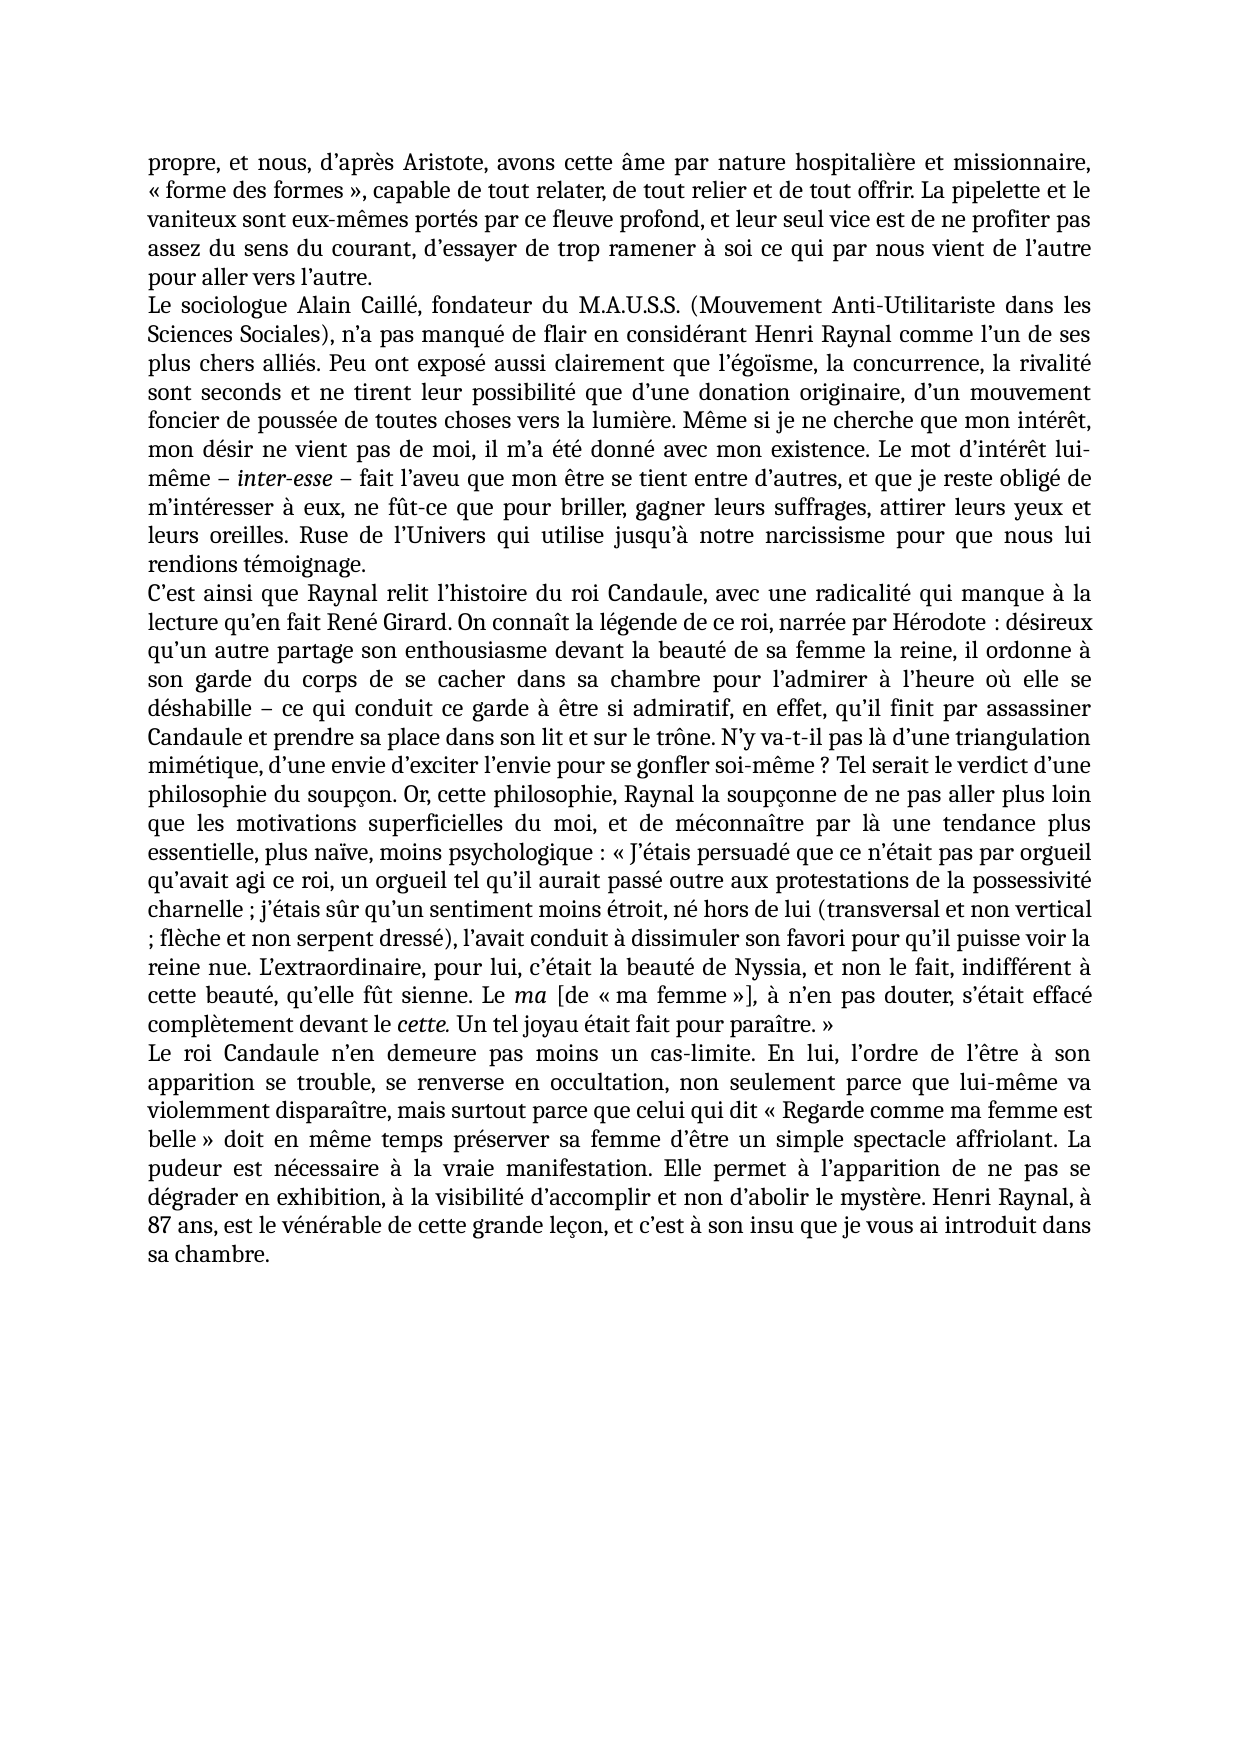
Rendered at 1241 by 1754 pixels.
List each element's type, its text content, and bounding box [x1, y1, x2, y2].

text Le roi Candaule n’en demeure pas moins un cas-limite. En lui, l’ordre de l’être à son apparition se trouble, se renverse en occultation, non seulement parce que lui-même va violemment disparaître, mais surtout parce que celui qui dit « Regarde comme ma femme est belle » doit en même temps préserver sa femme d’être un simple spectacle affriolant. La pudeur est nécessaire à la vraie manifestation. Elle permet à l’apparition de ne pas se dégrader en exhibition, à la visibilité d’accomplir et non d’abolir le mystère. Henri Raynal, à 87 ans, est le vénérable de cette grande leçon, et c’est à son insu que je vous ai introduit dans sa chambre. [148, 1039, 1093, 1269]
text propre, et nous, d’après Aristote, avons cette âme par nature hospitalière et missionnaire, « forme des formes », capable de tout relater, de tout relier et de tout offrir. La pipelette et le vaniteux sont eux-mêmes portés par ce fleuve profond, et leur seul vice est de ne profiter pas assez du sens du courant, d’essayer de trop ramener à soi ce qui par nous vient de l’autre pour aller vers l’autre. [148, 148, 1093, 291]
text Le sociologue Alain Caillé, fondateur du M.A.U.S.S. (Mouvement Anti-Utilitariste dans les Sciences Sociales), n’a pas manqué de flair en considérant Henri Raynal comme l’un de ses plus chers alliés. Peu ont exposé aussi clairement que l’égoïsme, la concurrence, la rivalité sont seconds et ne tirent leur possibilité que d’une donation originaire, d’un mouvement foncier de poussée de toutes choses vers la lumière. Même si je ne cherche que mon intérêt, mon désir ne vient pas de moi, il m’a été donné avec mon existence. Le mot d’intérêt lui-même – inter-esse – fait l’aveu que mon être se tient entre d’autres, et que je reste obligé de m’intéresser à eux, ne fût-ce que pour briller, gagner leurs suffrages, attirer leurs yeux et leurs oreilles. Ruse de l’Univers qui utilise jusqu’à notre narcissisme pour que nous lui rendions témoignage. [148, 291, 1093, 579]
text C’est ainsi que Raynal relit l’histoire du roi Candaule, avec une radicalité qui manque à la lecture qu’en fait René Girard. On connaît la légende de ce roi, narrée par Hérodote : désireux qu’un autre partage son enthousiasme devant la beauté de sa femme la reine, il ordonne à son garde du corps de se cacher dans sa chambre pour l’admirer à l’heure où elle se déshabille – ce qui conduit ce garde à être si admiratif, en effet, qu’il finit par assassiner Candaule et prendre sa place dans son lit et sur le trône. N’y va-t-il pas là d’une triangulation mimétique, d’une envie d’exciter l’envie pour se gonfler soi-même ? Tel serait le verdict d’une philosophie du soupçon. Or, cette philosophie, Raynal la soupçonne de ne pas aller plus loin que les motivations superficielles du moi, et de méconnaître par là une tendance plus essentielle, plus naïve, moins psychologique : « J’étais persuadé que ce n’était pas par orgueil qu’avait agi ce roi, un orgueil tel qu’il aurait passé outre aux protestations de la possessivité charnelle ; j’étais sûr qu’un sentiment moins étroit, né hors de lui (transversal et non vertical ; flèche et non serpent dressé), l’avait conduit à dissimuler son favori pour qu’il puisse voir la reine nue. L’extraordinaire, pour lui, c’était la beauté de Nyssia, et non le fait, indifférent à cette beauté, qu’elle fût sienne. Le ma [de « ma femme »], à n’en pas douter, s’était effacé complètement devant le cette. Un tel joyau était fait pour paraître. » [148, 579, 1093, 1039]
